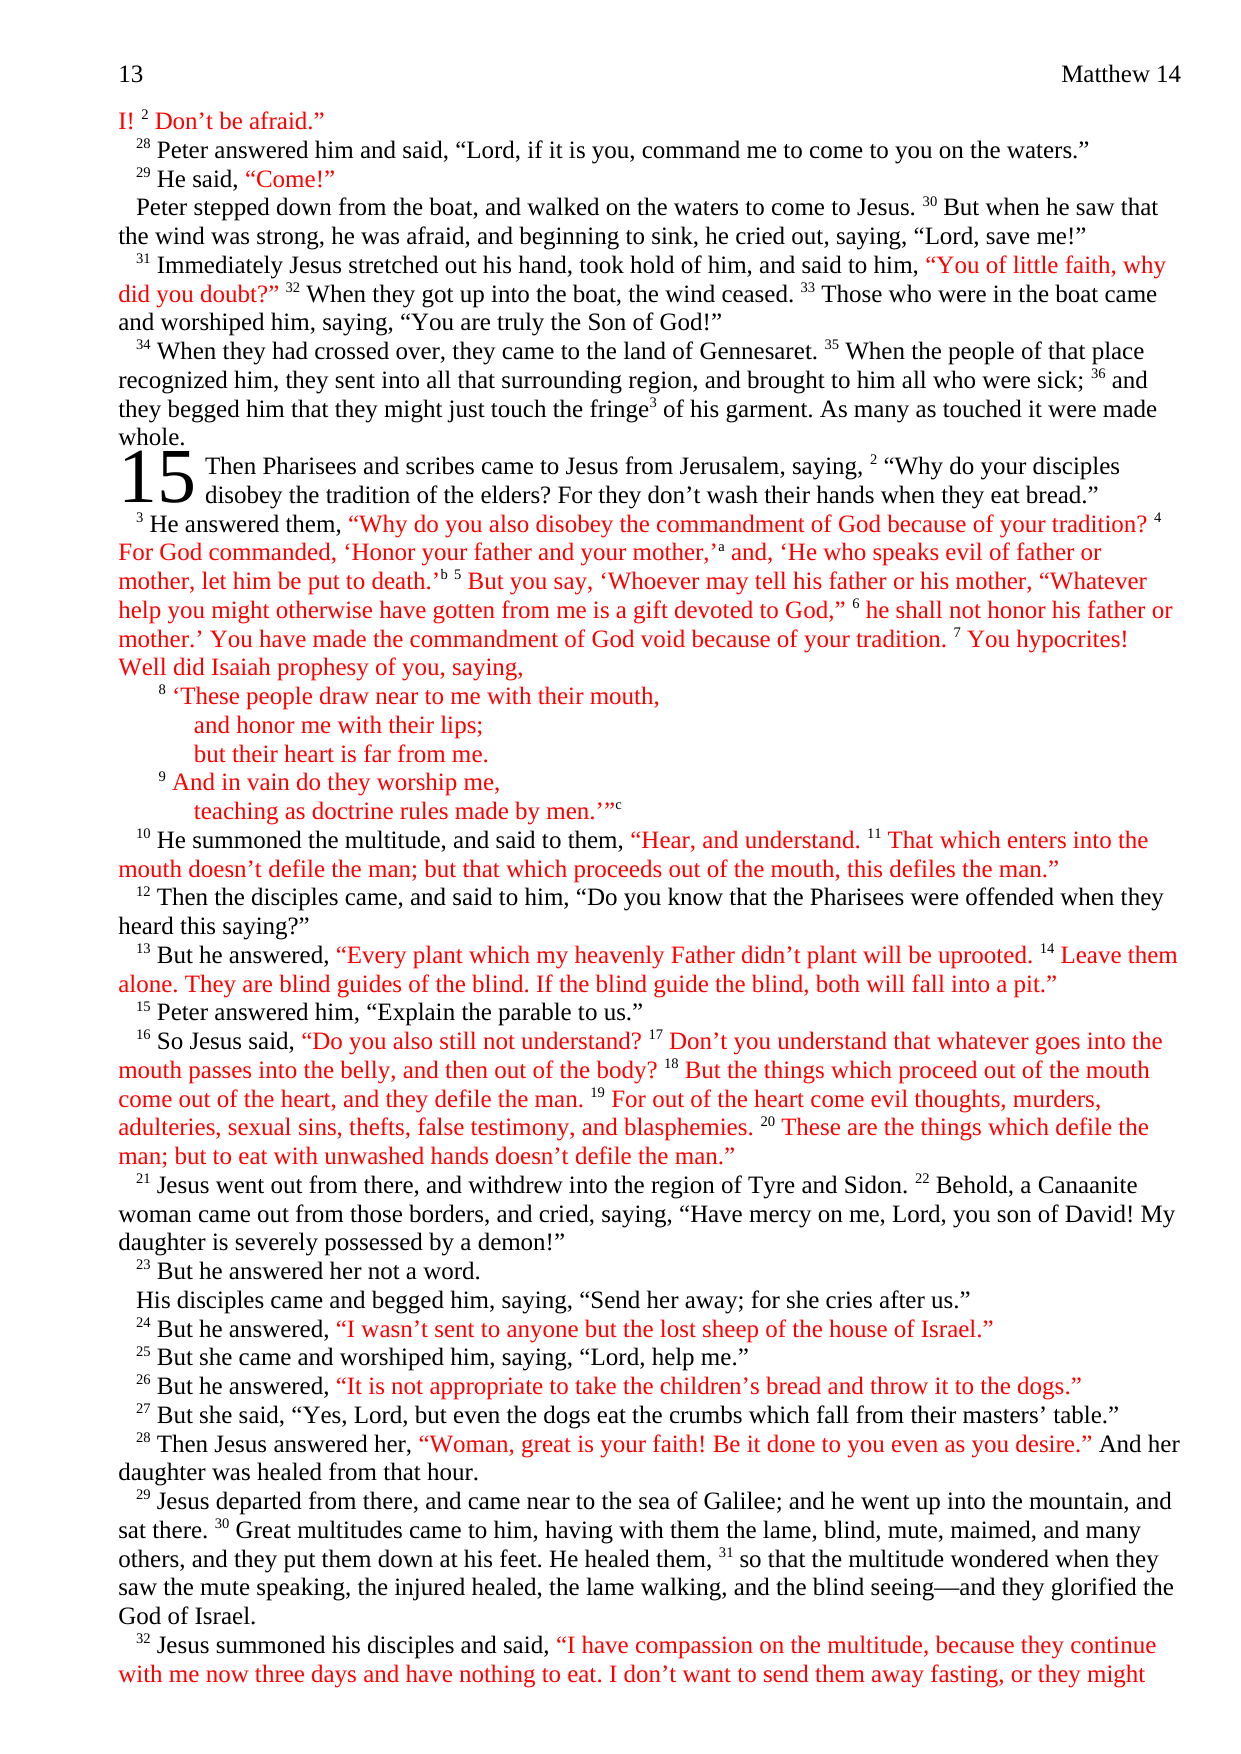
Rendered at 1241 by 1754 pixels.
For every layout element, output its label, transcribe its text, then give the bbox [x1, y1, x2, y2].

text 15Then Pharisees and scribes came to Jesus from Jerusalem, saying, 2 “Why do your disciples disobey the tradition of the elders? For they don’t wash their hands when they eat bread.” [118, 451, 1181, 509]
text 15 Peter answered him, “Explain the parable to us.” [118, 997, 1181, 1026]
text but their heart is far from me. [194, 739, 1181, 767]
text and honor me with their lips; [194, 710, 1181, 739]
text 32 Jesus summoned his disciples and said, “I have compassion on the multitude, because they continue with me now three days and have nothing to eat. I don’t want to send them away fasting, or they might [118, 1630, 1181, 1687]
text 23 But he answered her not a word. [118, 1256, 1181, 1285]
text 16 So Jesus said, “Do you also still not understand? 17 Don’t you understand that whatever goes into the mouth passes into the belly, and then out of the body? 18 But the things which proceed out of the mouth come out of the heart, and they defile the man. 19 For out of the heart come evil thoughts, murders, adulteries, sexual sins, thefts, false testimony, and blasphemies. 20 These are the things which defile the man; but to eat with unwashed hands doesn’t defile the man.” [118, 1026, 1181, 1170]
text 21 Jesus went out from there, and withdrew into the region of Tyre and Sidon. 22 Behold, a Canaanite woman came out from those borders, and cried, saying, “Have mercy on me, Lord, you son of David! My daughter is severely possessed by a demon!” [118, 1170, 1181, 1256]
text 8 ‘These people draw near to me with their mouth, [158, 681, 1181, 710]
text 9 And in vain do they worship me, [158, 767, 1181, 796]
text His disciples came and begged him, saying, “Send her away; for she cries after us.” [118, 1285, 1181, 1314]
text 29 He said, “Come!” [118, 164, 1181, 192]
text 28 Peter answered him and said, “Lord, if it is you, command me to come to you on the waters.” [118, 135, 1181, 164]
text 13 But he answered, “Every plant which my heavenly Father didn’t plant will be uprooted. 14 Leave them alone. They are blind guides of the blind. If the blind guide the blind, both will fall into a pit.” [118, 940, 1181, 997]
text 12 Then the disciples came, and said to him, “Do you know that the Pharisees were offended when they heard this saying?” [118, 882, 1181, 940]
text I! 2 Don’t be afraid.” [118, 106, 1181, 135]
text 26 But he answered, “It is not appropriate to take the children’s bread and throw it to the dogs.” [118, 1371, 1181, 1400]
text Peter stepped down from the boat, and walked on the waters to come to Jesus. 30 But when he saw that the wind was strong, he was afraid, and beginning to sink, he cried out, saying, “Lord, save me!” [118, 192, 1181, 250]
text 34 When they had crossed over, they came to the land of Gennesaret. 35 When the people of that place recognized him, they sent into all that surrounding region, and brought to him all who were sick; 36 and they begged him that they might just touch the fringe3 of his garment. As many as touched it were made whole. [118, 336, 1181, 451]
text 31 Immediately Jesus stretched out his hand, took hold of him, and said to him, “You of little faith, why did you doubt?” 32 When they got up into the boat, the wind ceased. 33 Those who were in the boat came and worshiped him, saying, “You are truly the Son of God!” [118, 250, 1181, 336]
text 27 But she said, “Yes, Lord, but even the dogs eat the crumbs which fall from their masters’ table.” [118, 1400, 1181, 1429]
text 28 Then Jesus answered her, “Woman, great is your faith! Be it done to you even as you desire.” And her daughter was healed from that hour. [118, 1429, 1181, 1486]
text 10 He summoned the multitude, and said to them, “Hear, and understand. 11 That which enters into the mouth doesn’t defile the man; but that which proceeds out of the mouth, this defiles the man.” [118, 825, 1181, 882]
text teaching as doctrine rules made by men.’”c [194, 796, 1181, 825]
text 29 Jesus departed from there, and came near to the sea of Galilee; and he went up into the mountain, and sat there. 30 Great multitudes came to him, having with them the lame, blind, mute, maimed, and many others, and they put them down at his feet. He healed them, 31 so that the multitude wondered when they saw the mute speaking, the injured healed, the lame walking, and the blind seeing—and they glorified the God of Israel. [118, 1486, 1181, 1630]
text 3 He answered them, “Why do you also disobey the commandment of God because of your tradition? 4 For God commanded, ‘Honor your father and your mother,’a and, ‘He who speaks evil of father or mother, let him be put to death.’b 5 But you say, ‘Whoever may tell his father or his mother, “Whatever help you might otherwise have gotten from me is a gift devoted to God,” 6 he shall not honor his father or mother.’ You have made the commandment of God void because of your tradition. 7 You hypocrites! Well did Isaiah prophesy of you, saying, [118, 509, 1181, 681]
text 24 But he answered, “I wasn’t sent to anyone but the lost sheep of the house of Israel.” [118, 1314, 1181, 1342]
text 25 But she came and worshiped him, saying, “Lord, help me.” [118, 1342, 1181, 1371]
